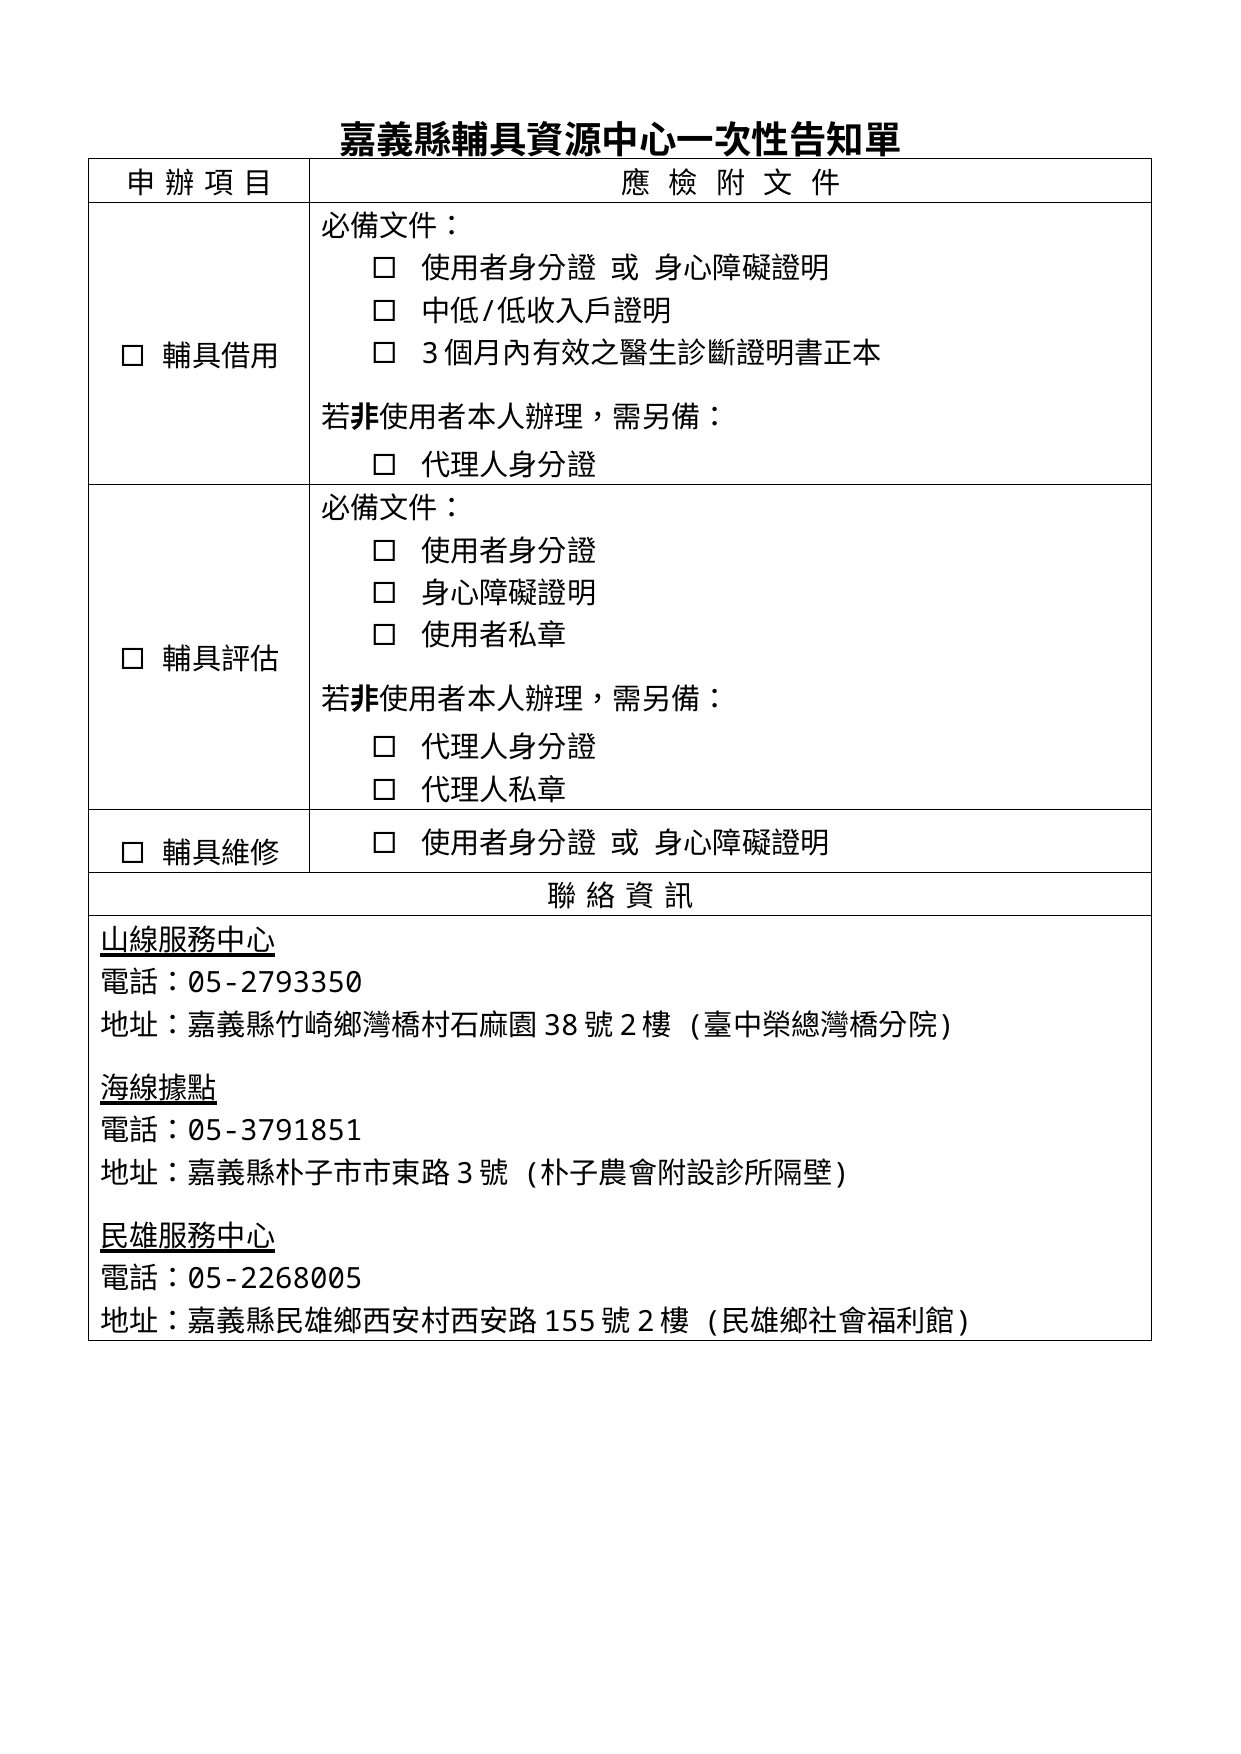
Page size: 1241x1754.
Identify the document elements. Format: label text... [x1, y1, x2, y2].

table_header 應檢附文件 [310, 159, 1151, 202]
table_cell  輔具評估 [89, 485, 309, 808]
table_cell  輔具借用 [89, 203, 309, 484]
table_cell 聯絡資訊 [89, 873, 1151, 915]
table_cell 必備文件： 使用者身分證 或 身心障礙證明 中低/低收入戶證明 3個月內有效之醫生診斷證明書正本 若非使用者本人辦理，需另備： 代理人身分證 [310, 203, 1151, 484]
table_header 申辦項目 [89, 159, 309, 202]
table_cell 使用者身分證 或 身心障礙證明 [310, 810, 1151, 872]
text 嘉義縣輔具資源中心一次性告知單 [75, 96, 1165, 158]
table_cell 必備文件： 使用者身分證 身心障礙證明 使用者私章 若非使用者本人辦理，需另備： 代理人身分證 代理人私章 [310, 485, 1151, 808]
table_cell  輔具維修 [89, 810, 309, 872]
table_cell 山線服務中心 電話：05-2793350 地址：嘉義縣竹崎鄉灣橋村石麻園38號2樓 (臺中榮總灣橋分院) 海線據點 電話：05-3791851 地址：嘉義縣朴子市市東路3號 (朴子農會附設診所隔壁) 民雄服務中心 電話：05-2268005 地址：嘉義縣民雄鄉西安村西安路155號2樓 (民雄鄉社會福利館) [89, 916, 1151, 1340]
